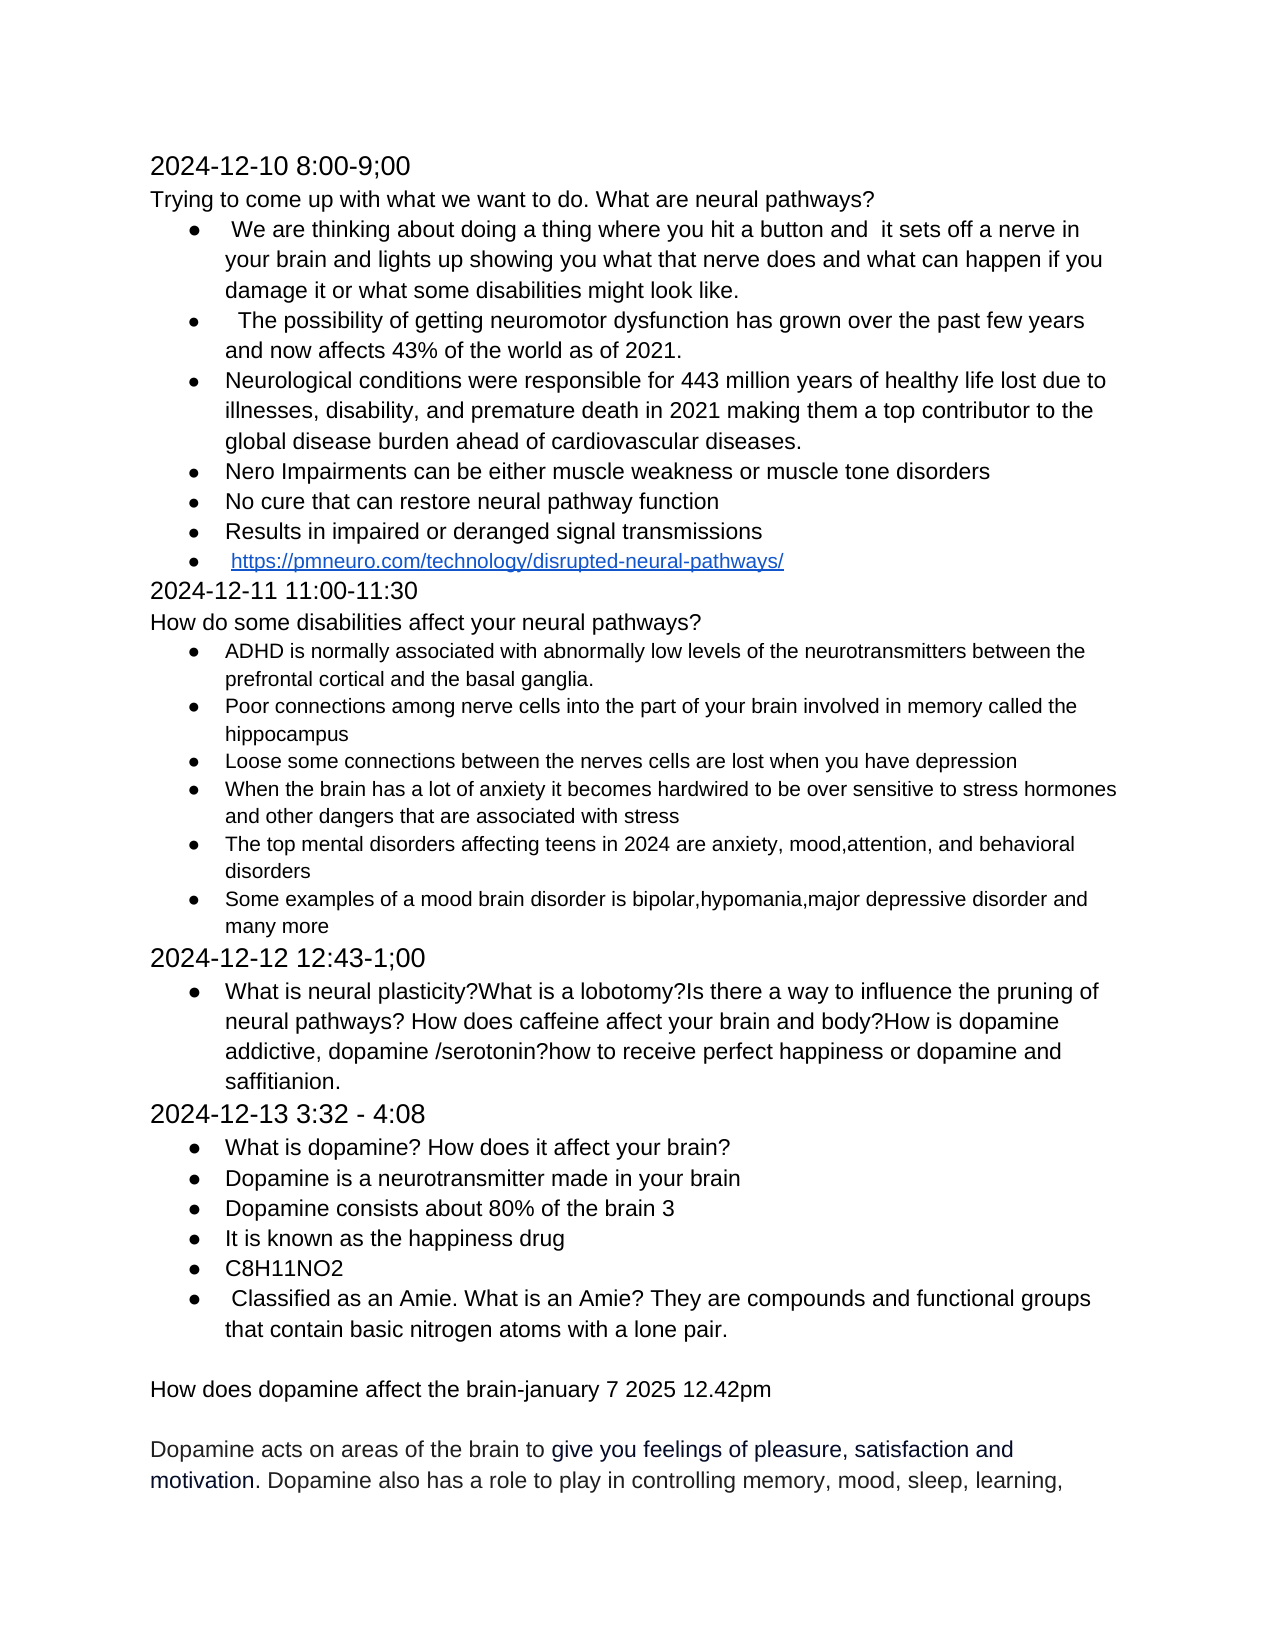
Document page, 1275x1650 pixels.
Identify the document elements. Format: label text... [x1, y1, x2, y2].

text Trying to come up with what we want to do. What are neural pathways? [150, 186, 1125, 212]
list The top mental disorders affecting teens in 2024 are anxiety, mood,attention, and behavioral disorders [187, 832, 1125, 883]
text 2024-12-13 3:32 - 4:08 [150, 1098, 1125, 1130]
list Poor connections among nerve cells into the part of your brain involved in memory called the hippocampus [187, 694, 1125, 746]
list ADHD is normally associated with abnormally low levels of the neurotransmitters between the prefrontal cortical and the basal ganglia. [187, 639, 1125, 691]
list Classified as an Amie. What is an Amie? They are compounds and functional groups that contain basic nitrogen atoms with a lone pair. [187, 1285, 1125, 1342]
list What is neural plasticity?What is a lobotomy?Is there a way to influence the pruning of neural pathways? How does caffeine affect your brain and body?How is dopamine addictive, dopamine /serotonin?how to receive perfect happiness or dopamine and saffitianion. [187, 978, 1125, 1094]
text How do some disabilities affect your neural pathways? [150, 609, 1125, 635]
list When the brain has a lot of anxiety it becomes hardwired to be over sensitive to stress hormones and other dangers that are associated with stress [187, 777, 1125, 828]
list Dopamine consists about 80% of the brain 3 [187, 1195, 1125, 1221]
list We are thinking about doing a thing where you hit a button and it sets off a nerve in your brain and lights up showing you what that nerve does and what can happen if you damage it or what some disabilities might look like. [187, 216, 1125, 303]
list What is dopamine? How does it affect your brain? [187, 1134, 1125, 1161]
list Some examples of a mood brain disorder is bipolar,hypomania,major depressive disorder and many more [187, 887, 1125, 938]
list https://pmneuro.com/technology/disrupted-neural-pathways/ [187, 548, 1125, 572]
list No cure that can restore neural pathway function [187, 488, 1125, 514]
list It is known as the happiness drug [187, 1225, 1125, 1251]
list Loose some connections between the nerves cells are lost when you have depression [187, 749, 1125, 773]
list Results in impaired or deranged signal transmissions [187, 518, 1125, 544]
list Nero Impairments can be either muscle weakness or muscle tone disorders [187, 458, 1125, 484]
text 2024-12-10 8:00-9;00 [150, 150, 1125, 181]
text How does dopamine affect the brain-january 7 2025 12.42pm [150, 1376, 1125, 1402]
list Dopamine is a neurotransmitter made in your brain [187, 1164, 1125, 1191]
text 2024-12-12 12:43-1;00 [150, 942, 1125, 973]
list The possibility of getting neuromotor dysfunction has grown over the past few years and now affects 43% of the world as of 2021. [187, 307, 1125, 363]
list Neurological conditions were responsible for 443 million years of healthy life lost due to illnesses, disability, and premature death in 2021 making them a top contributor to the global disease burden ahead of cardiovascular diseases. [187, 367, 1125, 454]
text Dopamine acts on areas of the brain to give you feelings of pleasure, satisfaction and motivation. Dopamine also has a role to play in controlling memory, mood, sleep, learning, [150, 1436, 1125, 1493]
text 2024-12-11 11:00-11:30 [150, 576, 1125, 605]
list C8H11NO2 [187, 1255, 1125, 1282]
